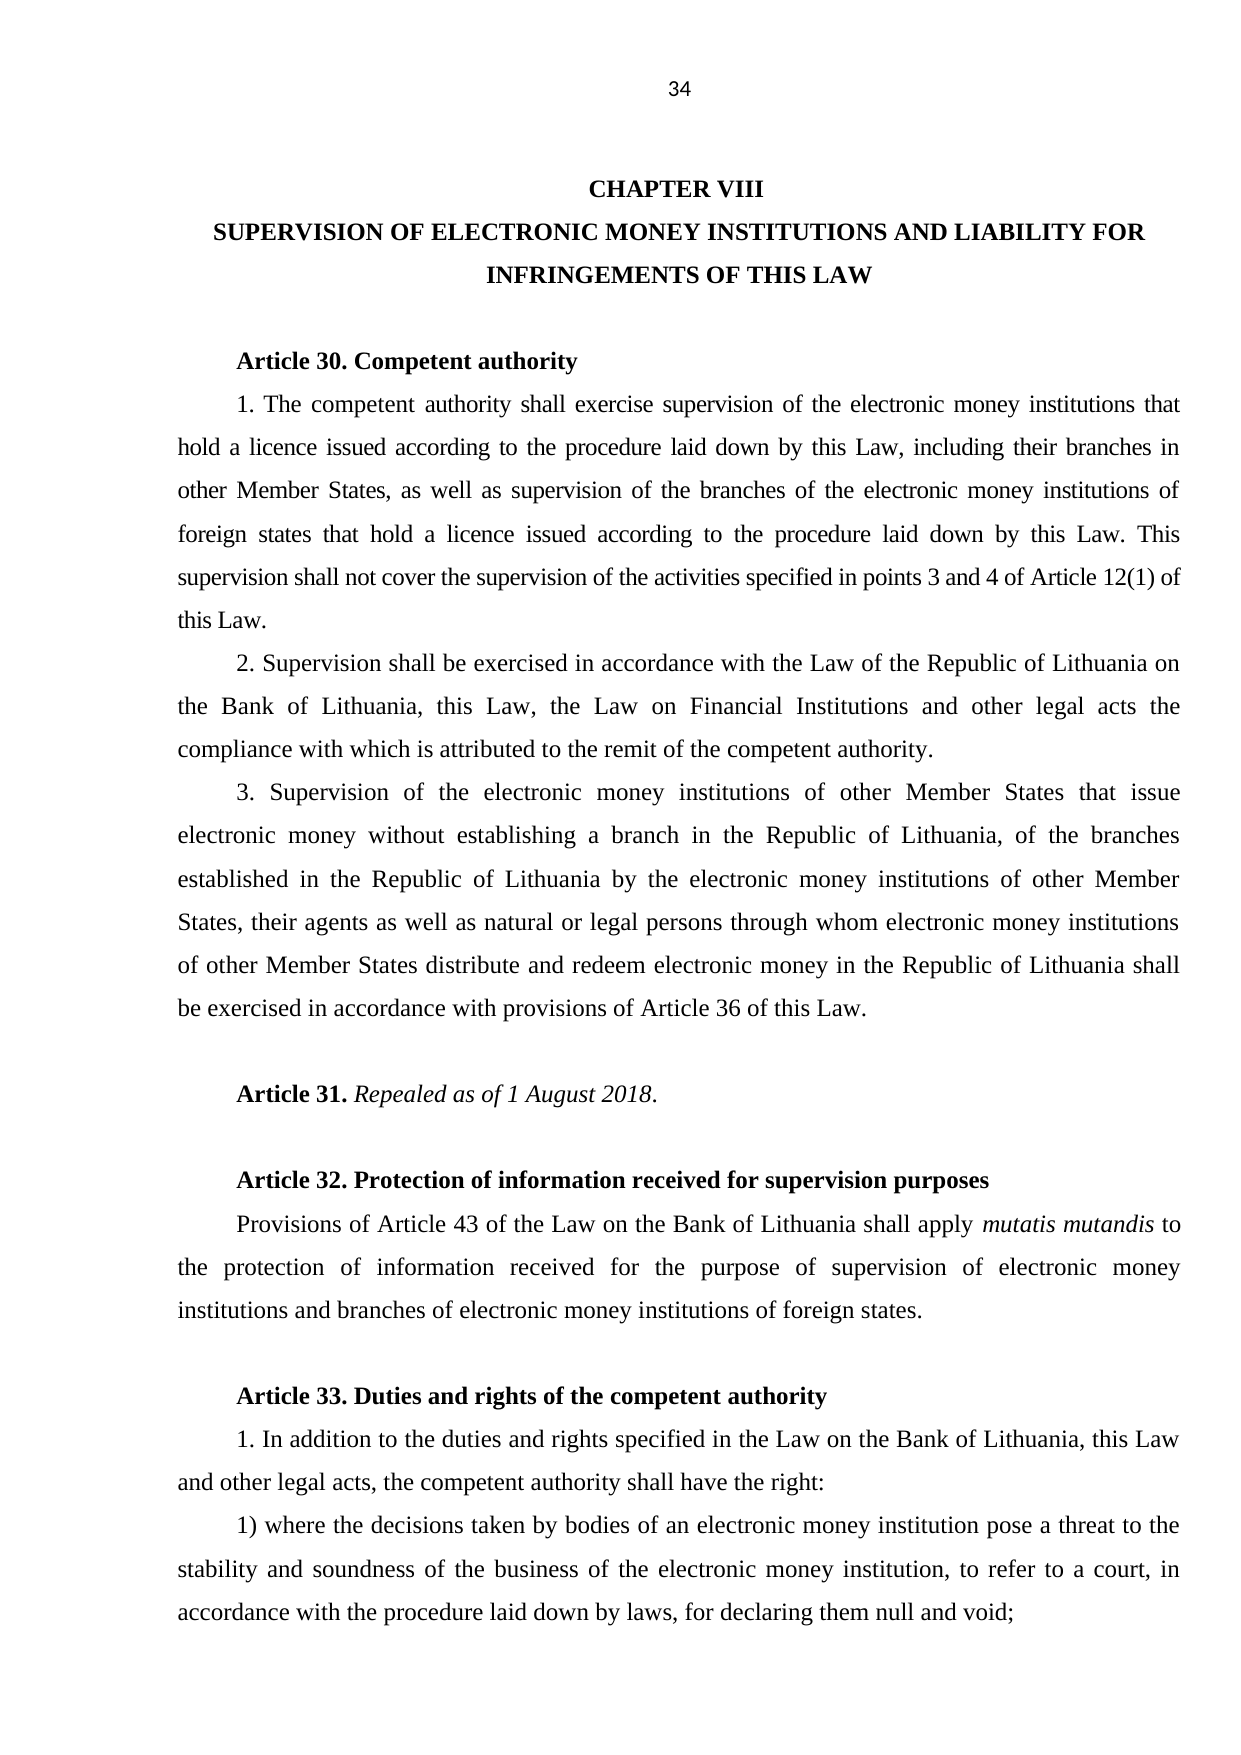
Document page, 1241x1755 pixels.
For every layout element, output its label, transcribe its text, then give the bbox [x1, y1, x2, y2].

text 1) where the decisions taken by bodies of an electronic money institution pose a threat to the stability and soundness of the business of the electronic money institution, to refer to a court, in accordance with the procedure laid down by laws, for declaring them null and void; [177, 1511, 1181, 1626]
text Article 31. Repealed as of 1 August 2018. [177, 1079, 1181, 1108]
text Article 33. Duties and rights of the competent authority [236, 1381, 1181, 1410]
text 1. The competent authority shall exercise supervision of the electronic money institutions that hold a licence issued according to the procedure laid down by this Law, including their branches in other Member States, as well as supervision of the branches of the electronic money institutions of foreign states that hold a licence issued according to the procedure laid down by this Law. This supervision shall not cover the supervision of the activities specified in points 3 and 4 of Article 12(1) of this Law. [177, 389, 1181, 634]
text CHAPTER VIII [177, 174, 1181, 202]
text Provisions of Article 43 of the Law on the Bank of Lithuania shall apply mutatis mutandis to the protection of information received for the purpose of supervision of electronic money institutions and branches of electronic money institutions of foreign states. [177, 1209, 1181, 1324]
text 2. Supervision shall be exercised in accordance with the Law of the Republic of Lithuania on the Bank of Lithuania, this Law, the Law on Financial Institutions and other legal acts the compliance with which is attributed to the remit of the competent authority. [177, 648, 1181, 763]
text 1. In addition to the duties and rights specified in the Law on the Bank of Lithuania, this Law and other legal acts, the competent authority shall have the right: [177, 1424, 1181, 1496]
text Article 32. Protection of information received for supervision purposes [236, 1166, 1181, 1194]
text Article 30. Competent authority [236, 346, 1181, 375]
text 3. Supervision of the electronic money institutions of other Member States that issue electronic money without establishing a branch in the Republic of Lithuania, of the branches established in the Republic of Lithuania by the electronic money institutions of other Member States, their agents as well as natural or legal persons through whom electronic money institutions of other Member States distribute and redeem electronic money in the Republic of Lithuania shall be exercised in accordance with provisions of Article 36 of this Law. [177, 777, 1181, 1022]
text SUPERVISION OF ELECTRONIC MONEY INSTITUTIONS AND LIABILITY FOR INFRINGEMENTS OF THIS LAW [177, 217, 1181, 289]
